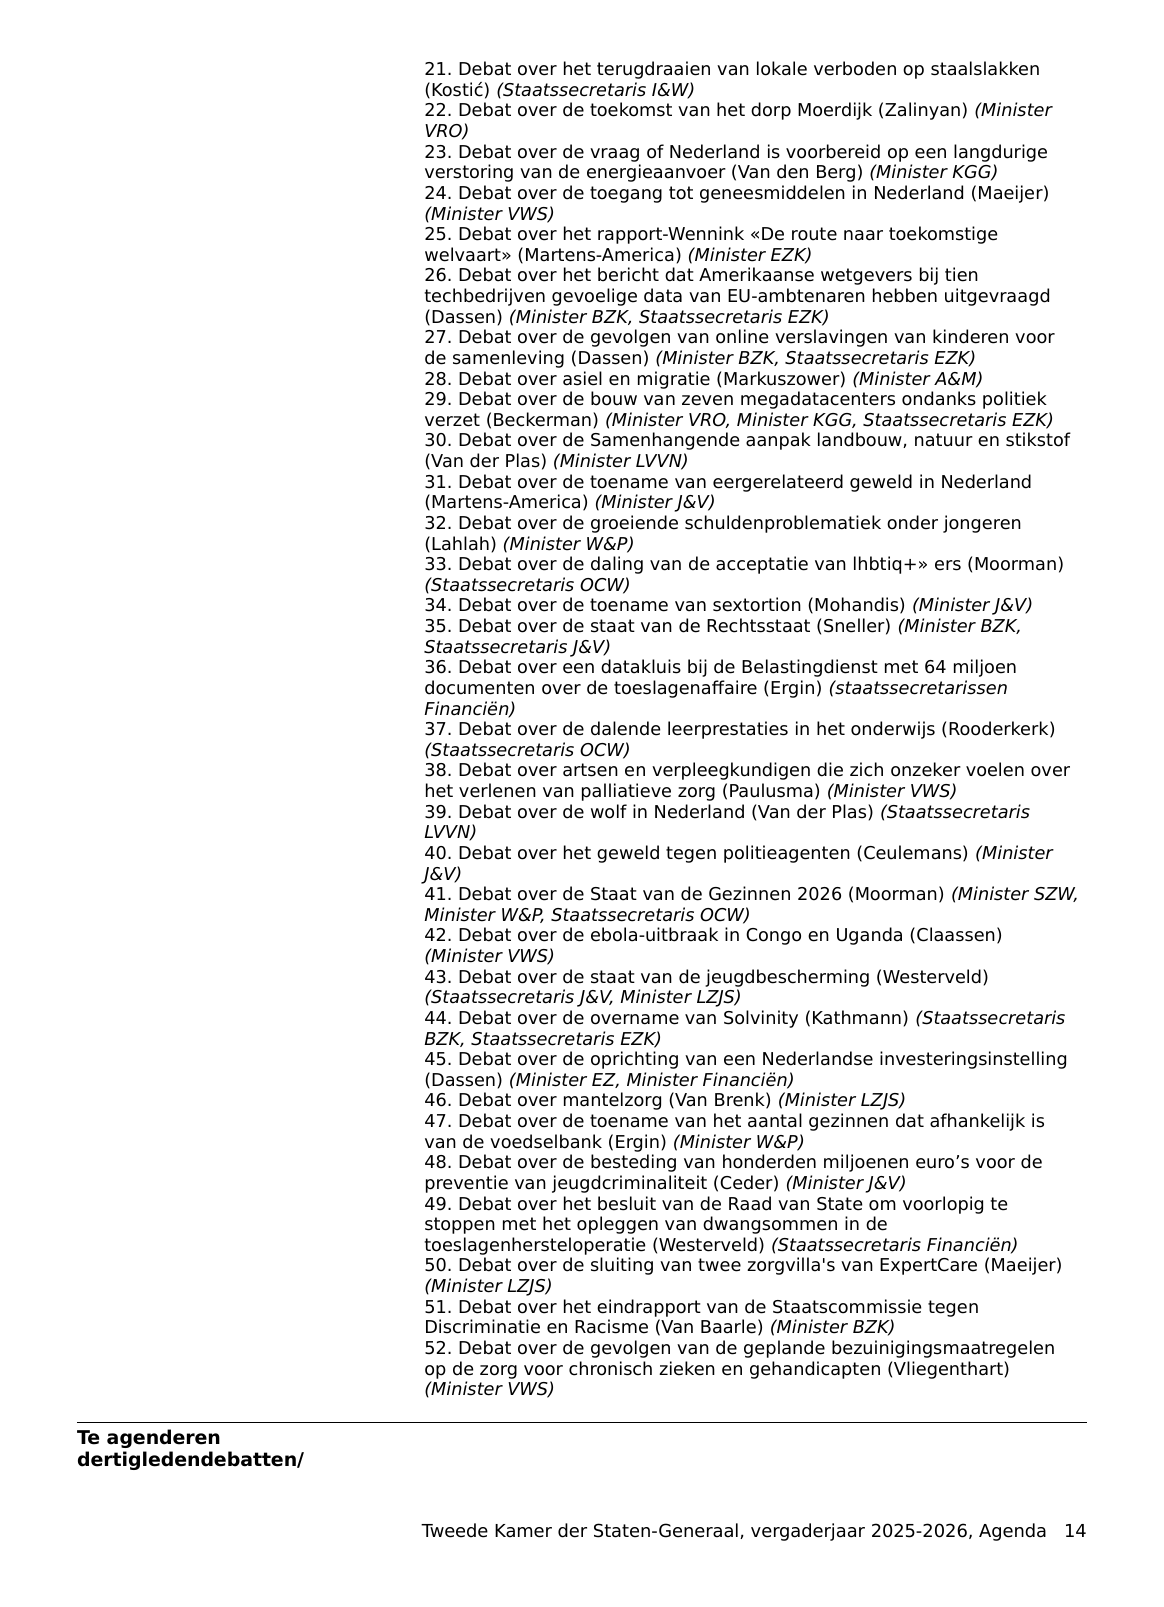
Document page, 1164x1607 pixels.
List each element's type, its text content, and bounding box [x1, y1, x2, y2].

table_cell [401, 719, 418, 760]
table_cell [401, 657, 418, 719]
table_cell 24. Debat over de toegang tot geneesmiddelen in Nederland (Maeijer) (Minister VWS) [418, 183, 1087, 224]
table_cell [77, 472, 401, 513]
table_cell [77, 719, 401, 760]
table_cell [401, 1297, 418, 1338]
table_cell [401, 1338, 418, 1400]
table_cell 42. Debat over de ebola-uitbraak in Congo en Uganda (Claassen) (Minister VWS) [418, 925, 1087, 967]
table_cell 30. Debat over de Samenhangende aanpak landbouw, natuur en stikstof (Van der Plas) (Minister LVVN) [418, 430, 1087, 472]
table_cell [401, 513, 418, 554]
table_cell [77, 183, 401, 224]
table_cell [77, 760, 401, 802]
table_cell [401, 327, 418, 368]
table_cell 52. Debat over de gevolgen van de geplande bezuinigingsmaatregelen op de zorg voor chronisch zieken en gehandicapten (Vliegenthart) (Minister VWS) [418, 1338, 1087, 1400]
table_cell 37. Debat over de dalende leerprestaties in het onderwijs (Rooderkerk) (Staatssecretaris OCW) [418, 719, 1087, 760]
table_cell 38. Debat over artsen en verpleegkundigen die zich onzeker voelen over het verlenen van palliatieve zorg (Paulusma) (Minister VWS) [418, 760, 1087, 802]
table_cell [77, 265, 401, 327]
table_cell [401, 265, 418, 327]
table_cell [401, 884, 418, 925]
table_header [401, 1423, 418, 1471]
table_cell 51. Debat over het eindrapport van de Staatscommissie tegen Discriminatie en Racisme (Van Baarle) (Minister BZK) [418, 1297, 1087, 1338]
table_cell [401, 1008, 418, 1049]
table_cell [77, 925, 401, 967]
table_cell [401, 1111, 418, 1152]
table_cell [77, 1152, 401, 1193]
table_cell 43. Debat over de staat van de jeugdbescherming (Westerveld) (Staatssecretaris J&V, Minister LZJS) [418, 967, 1087, 1008]
table_cell [401, 472, 418, 513]
table_cell 25. Debat over het rapport-Wennink «De route naar toekomstige welvaart» (Martens-America) (Minister EZK) [418, 224, 1087, 265]
table_cell [77, 389, 401, 430]
table_cell [401, 616, 418, 657]
table_cell 45. Debat over de oprichting van een Nederlandse investeringsinstelling (Dassen) (Minister EZ, Minister Financiën) [418, 1049, 1087, 1090]
table_cell [77, 1255, 401, 1297]
table_cell 36. Debat over een datakluis bij de Belastingdienst met 64 miljoen documenten over de toeslagenaffaire (Ergin) (staatssecretarissen Financiën) [418, 657, 1087, 719]
table_cell 28. Debat over asiel en migratie (Markuszower) (Minister A&M) [418, 369, 1087, 389]
table_cell [77, 59, 401, 100]
table_cell [401, 142, 418, 183]
table_cell [401, 1090, 418, 1111]
table_cell [77, 430, 401, 472]
table_cell [77, 142, 401, 183]
table_cell 48. Debat over de besteding van honderden miljoenen euro’s voor de preventie van jeugdcriminaliteit (Ceder) (Minister J&V) [418, 1152, 1087, 1193]
table_cell 39. Debat over de wolf in Nederland (Van der Plas) (Staatssecretaris LVVN) [418, 802, 1087, 843]
table_cell [401, 369, 418, 389]
table_cell [77, 327, 401, 368]
table_cell 21. Debat over het terugdraaien van lokale verboden op staalslakken (Kostić) (Staatssecretaris I&W) [418, 59, 1087, 100]
table_cell [77, 100, 401, 142]
table_cell [401, 760, 418, 802]
table_cell 32. Debat over de groeiende schuldenproblematiek onder jongeren (Lahlah) (Minister W&P) [418, 513, 1087, 554]
table_cell [77, 1008, 401, 1049]
table_cell [401, 925, 418, 967]
table_cell [77, 884, 401, 925]
table_cell 40. Debat over het geweld tegen politieagenten (Ceulemans) (Minister J&V) [418, 843, 1087, 884]
table_cell [401, 554, 418, 595]
table_cell [77, 802, 401, 843]
table_cell 33. Debat over de daling van de acceptatie van lhbtiq+» ers (Moorman) (Staatssecretaris OCW) [418, 554, 1087, 595]
table_cell [77, 595, 401, 616]
table_cell 35. Debat over de staat van de Rechtsstaat (Sneller) (Minister BZK, Staatssecretaris J&V) [418, 616, 1087, 657]
table_cell [77, 554, 401, 595]
table_cell 50. Debat over de sluiting van twee zorgvilla's van ExpertCare (Maeijer) (Minister LZJS) [418, 1255, 1087, 1297]
table_cell [401, 100, 418, 142]
table_cell [401, 1194, 418, 1255]
table_cell 47. Debat over de toename van het aantal gezinnen dat afhankelijk is van de voedselbank (Ergin) (Minister W&P) [418, 1111, 1087, 1152]
table_cell [77, 224, 401, 265]
table_cell [401, 595, 418, 616]
table_cell [77, 1297, 401, 1338]
table_cell [401, 1152, 418, 1193]
table_cell 26. Debat over het bericht dat Amerikaanse wetgevers bij tien techbedrijven gevoelige data van EU-ambtenaren hebben uitgevraagd (Dassen) (Minister BZK, Staatssecretaris EZK) [418, 265, 1087, 327]
table_cell 29. Debat over de bouw van zeven megadatacenters ondanks politiek verzet (Beckerman) (Minister VRO, Minister KGG, Staatssecretaris EZK) [418, 389, 1087, 430]
table_cell [77, 1111, 401, 1152]
table_cell [77, 1090, 401, 1111]
table_cell [77, 657, 401, 719]
table_cell [401, 430, 418, 472]
table_cell 41. Debat over de Staat van de Gezinnen 2026 (Moorman) (Minister SZW, Minister W&P, Staatssecretaris OCW) [418, 884, 1087, 925]
table_cell 22. Debat over de toekomst van het dorp Moerdijk (Zalinyan) (Minister VRO) [418, 100, 1087, 142]
table_cell [77, 1194, 401, 1255]
table_cell [401, 183, 418, 224]
table_cell [401, 1049, 418, 1090]
table_cell [401, 224, 418, 265]
table_header [418, 1423, 1087, 1471]
table_cell [77, 616, 401, 657]
table_cell [77, 513, 401, 554]
table_cell 44. Debat over de overname van Solvinity (Kathmann) (Staatssecretaris BZK, Staatssecretaris EZK) [418, 1008, 1087, 1049]
table_cell [77, 967, 401, 1008]
table_cell 31. Debat over de toename van eergerelateerd geweld in Nederland (Martens-America) (Minister J&V) [418, 472, 1087, 513]
table_cell 23. Debat over de vraag of Nederland is voorbereid op een langdurige verstoring van de energieaanvoer (Van den Berg) (Minister KGG) [418, 142, 1087, 183]
table_cell [401, 967, 418, 1008]
table_cell [77, 843, 401, 884]
table_cell [77, 1049, 401, 1090]
table_cell 34. Debat over de toename van sextortion (Mohandis) (Minister J&V) [418, 595, 1087, 616]
table_header Te agenderen dertigledendebatten/ [77, 1423, 401, 1471]
table_cell [77, 369, 401, 389]
table_cell 27. Debat over de gevolgen van online verslavingen van kinderen voor de samenleving (Dassen) (Minister BZK, Staatssecretaris EZK) [418, 327, 1087, 368]
table_cell 46. Debat over mantelzorg (Van Brenk) (Minister LZJS) [418, 1090, 1087, 1111]
table_cell [77, 1338, 401, 1400]
table_cell [401, 802, 418, 843]
table_cell 49. Debat over het besluit van de Raad van State om voorlopig te stoppen met het opleggen van dwangsommen in de toeslagenhersteloperatie (Westerveld) (Staatssecretaris Financiën) [418, 1194, 1087, 1255]
table_cell [401, 843, 418, 884]
table_cell [401, 1255, 418, 1297]
table_cell [401, 59, 418, 100]
table_cell [401, 389, 418, 430]
